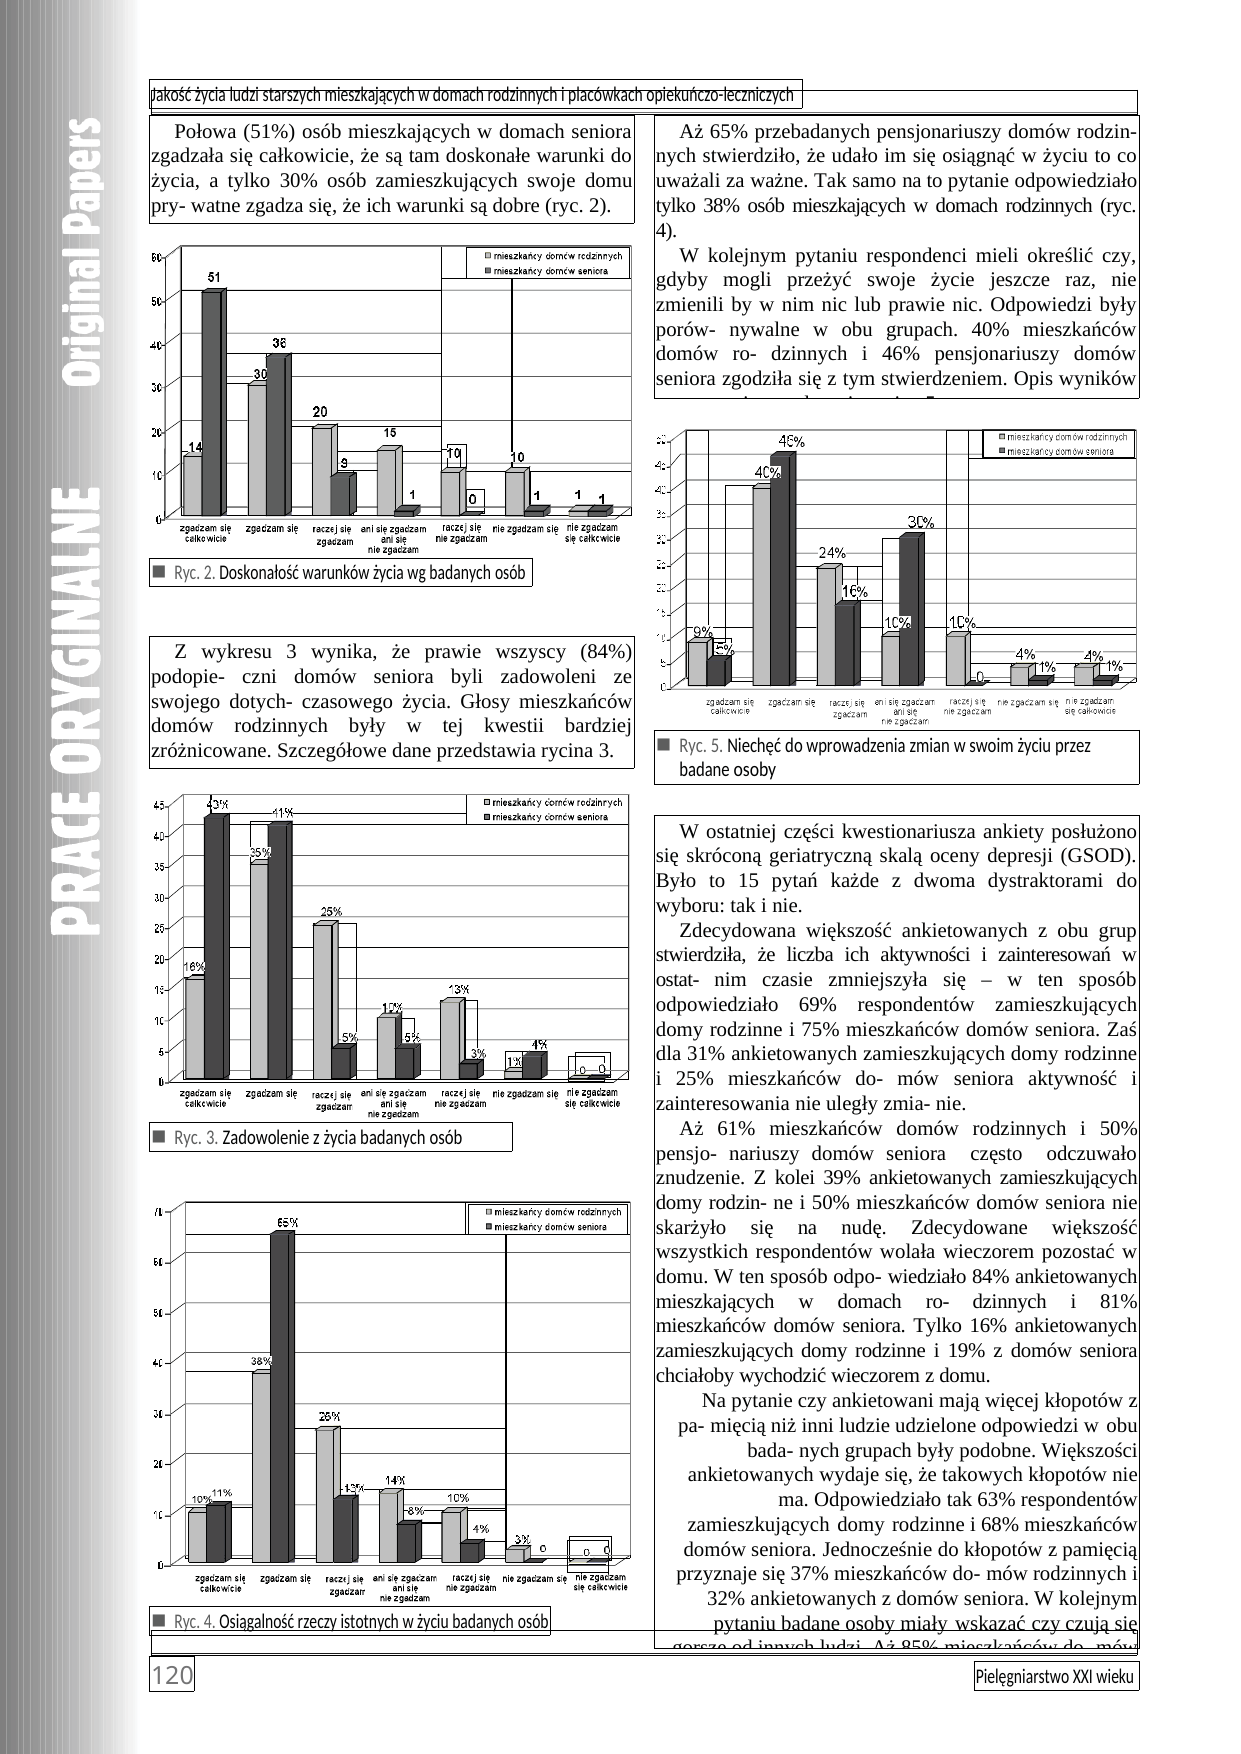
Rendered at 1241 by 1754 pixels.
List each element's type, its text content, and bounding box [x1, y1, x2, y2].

picture [493, 523, 620, 544]
picture [180, 524, 231, 542]
text Na pytanie czy ankietowani mają więcej kłopotów z pa- mięcią niż inni ludzie udzielone odpowiedzi w obu bada- nych grupach były podobne. Większości ankietowanych wydaje się, że takowych kłopotów nie ma. Odpowiedziało tak 63% respondentów zamieszkujących domy rodzinne i 68% mieszkańców domów seniora. Jednocześnie do kłopotów z pamięcią przyznaje się 37% mieszkańców do- mów rodzinnych i 32% ankietowanych z domów seniora. W kolejnym pytaniu badane osoby miały wskazać czy czują się gorsze od innych ludzi. Aż 85% mieszkańców do- mów rodzinnych i 75% pensjonariuszy domów seniora za- [656, 1388, 1137, 1630]
picture [153, 986, 169, 994]
picture [575, 490, 580, 499]
picture [493, 798, 622, 822]
picture [152, 832, 169, 841]
picture [341, 1032, 358, 1042]
picture [312, 1091, 353, 1112]
picture [152, 1258, 171, 1266]
list Ryc. 3. Zadowolenie z życia badanych osób starszych [151, 1124, 512, 1151]
picture [506, 1040, 547, 1066]
picture [150, 297, 165, 306]
picture [706, 698, 754, 714]
picture [830, 699, 867, 719]
picture [884, 616, 911, 628]
picture [448, 1493, 469, 1502]
picture [373, 1574, 437, 1603]
picture [246, 524, 298, 534]
picture [534, 491, 539, 500]
picture [153, 924, 169, 933]
picture [976, 670, 984, 682]
picture [540, 1545, 546, 1552]
picture [655, 535, 671, 544]
picture [470, 1048, 486, 1058]
picture [150, 245, 179, 262]
picture [195, 1574, 245, 1592]
picture [655, 634, 671, 642]
picture [693, 625, 713, 637]
picture [875, 698, 935, 726]
picture [152, 1200, 186, 1216]
picture [493, 1088, 620, 1109]
picture [152, 793, 184, 810]
picture [268, 808, 293, 826]
picture [655, 510, 671, 518]
picture [655, 609, 671, 617]
picture [408, 1506, 424, 1515]
picture [158, 1048, 169, 1056]
picture [655, 428, 687, 444]
picture [473, 1524, 489, 1533]
picture [151, 1359, 171, 1367]
picture [495, 1208, 621, 1232]
picture [435, 1089, 486, 1109]
picture [440, 985, 469, 1003]
picture [184, 962, 205, 971]
picture [157, 1554, 186, 1569]
picture [379, 1476, 405, 1494]
picture [180, 1089, 231, 1107]
picture [250, 1356, 272, 1365]
picture [150, 428, 165, 437]
picture [153, 955, 169, 964]
picture [1044, 660, 1056, 672]
picture [155, 506, 181, 524]
picture [150, 341, 165, 350]
picture [944, 697, 1116, 716]
text Połowa (51%) osób mieszkających w domach seniora zgadzała się całkowicie, że są tam doskonałe warunki do życia, a tylko 30% osób zamieszkujących swoje domu pry- watne zgadza się, że ich warunki są dobre (ryc. 2). [151, 119, 632, 217]
picture [313, 406, 327, 417]
picture [191, 1488, 232, 1503]
picture [152, 1410, 171, 1418]
picture [313, 525, 353, 547]
picture [755, 466, 781, 478]
list Ryc. 2. Doskonałość warunków życia wg badanych osób [151, 559, 532, 585]
picture [62, 361, 100, 386]
picture [393, 1033, 422, 1049]
picture [598, 1063, 606, 1073]
picture [326, 1575, 365, 1597]
picture [62, 193, 100, 234]
picture [1074, 650, 1110, 671]
picture [579, 1065, 586, 1074]
picture [249, 847, 271, 857]
picture [583, 1547, 590, 1556]
picture [1008, 433, 1127, 456]
picture [493, 251, 622, 277]
picture [660, 659, 671, 667]
picture [436, 523, 487, 544]
picture [62, 315, 104, 359]
text Aż 61% mieszkańców domów rodzinnych i 50% pensjo- nariuszy domów seniora często odczuwało znudzenie. Z kolei 39% ankietowanych zamieszkujących domy rodzin- ne i 50% mieszkańców domów seniora nie skarżyło się na nudę. Zdecydowane większość wszystkich respondentów wolała wieczorem pozostać w domu. W ten sposób odpo- wiedziało 84% ankietowanych mieszkających w domach ro- dzinnych i 81% mieszkańców domów seniora. Tylko 16% ankietowanych zamieszkujących domy rodzinne i 19% z domów seniora chciałoby wychodzić wieczorem z domu. [656, 1116, 1138, 1387]
picture [655, 461, 671, 470]
picture [655, 486, 671, 494]
picture [270, 1218, 298, 1235]
picture [315, 1412, 340, 1431]
picture [204, 800, 228, 818]
picture [469, 494, 476, 504]
picture [150, 383, 165, 392]
text Zdecydowana większość ankietowanych z obu grup stwierdziła, że liczba ich aktywności i zainteresowań w ostat- nim czasie zmniejszyła się – w ten sposób odpowiedziało 69% respondentów zamieszkujących domy rodzinne i 75% mieszkańców domów seniora. Zaś dla 31% ankietowanych zamieszkujących domy rodzinne i 25% mieszkańców do- mów seniora aktywność i zainteresowania nie uległy zmia- nie. [656, 918, 1137, 1114]
text Jakość życia ludzi starszych mieszkających w domach rodzinnych i placówkach opiekuńczo-leczniczych [152, 91, 802, 106]
picture [152, 1460, 171, 1468]
picture [568, 494, 614, 517]
picture [152, 1511, 171, 1519]
picture [153, 1017, 169, 1025]
picture [333, 1484, 364, 1500]
picture [152, 1309, 171, 1317]
picture [208, 272, 219, 282]
picture [151, 471, 165, 480]
picture [770, 435, 805, 457]
picture [260, 1574, 311, 1584]
picture [383, 427, 396, 437]
picture [504, 1535, 532, 1550]
picture [361, 1089, 426, 1119]
text 120 [151, 1657, 194, 1691]
picture [604, 1546, 610, 1554]
picture [393, 504, 421, 517]
text W kolejnym pytaniu respondenci mieli określić czy, gdyby mogli przeżyć swoje życie jeszcze raz, nie zmienili by w nim nic lub prawie nic. Odpowiedzi były porów- nywalne w obu grupach. 40% mieszkańców domów ro- dzinnych i 46% pensjonariuszy domów seniora zgodziła się z tym stwierdzeniem. Opis wyników tego pytania przedstawia rycina 5. [656, 242, 1137, 398]
picture [511, 452, 524, 462]
picture [768, 698, 815, 707]
list Ryc. 4. Osiągalność rzeczy istotnych w życiu badanych osób [151, 1608, 550, 1630]
picture [446, 1573, 628, 1593]
picture [153, 894, 169, 902]
picture [188, 441, 202, 452]
picture [447, 448, 460, 458]
picture [706, 643, 735, 661]
text Aż 65% przebadanych pensjonariuszy domów rodzin- nych stwierdziło, że udało im się osiągnąć w życiu to co uważali za ważne. Tak samo na to pytanie odpowiedziało tylko 38% osób mieszkających w domach rodzinnych (ryc. 4). [656, 119, 1137, 242]
list Ryc. 5. Niechęć do wprowadzenia zmian w swoim życiu przez badane osoby [656, 732, 1137, 782]
text W ostatniej części kwestionariusza ankiety posłużono się skróconą geriatryczną skalą oceny depresji (GSOD). Było to 15 pytań każde z dwoma dystraktorami do wyboru: tak i nie. [656, 819, 1137, 917]
text Pielęgniarstwo XXI wieku [976, 1663, 1139, 1688]
picture [246, 1089, 297, 1099]
picture [69, 118, 104, 190]
picture [253, 368, 267, 379]
picture [660, 677, 687, 691]
picture [153, 863, 169, 871]
picture [835, 585, 868, 606]
picture [361, 525, 426, 555]
picture [266, 338, 286, 358]
picture [523, 504, 551, 517]
picture [321, 907, 342, 916]
text Jakość życia ludzi starszych mieszkających w domach rodzinnych i placówkach opiekuńczo-leczniczych [151, 81, 802, 90]
picture [655, 560, 671, 569]
picture [946, 616, 976, 637]
picture [1010, 648, 1043, 672]
picture [376, 1003, 403, 1018]
text Z wykresu 3 wynika, że prawie wszyscy (84%) podopie- czni domów seniora byli zadowoleni ze swojego dotych- czasowego życia. Głosy mieszkańców domów rodzinnych były w tej kwestii bardziej zróżnicowane. Szczegółowe dane przedstawia rycina 3. [151, 639, 632, 762]
picture [331, 458, 350, 478]
picture [818, 546, 846, 558]
picture [158, 1069, 184, 1086]
picture [899, 516, 934, 538]
picture [1111, 659, 1123, 671]
picture [655, 584, 671, 592]
picture [69, 260, 100, 301]
